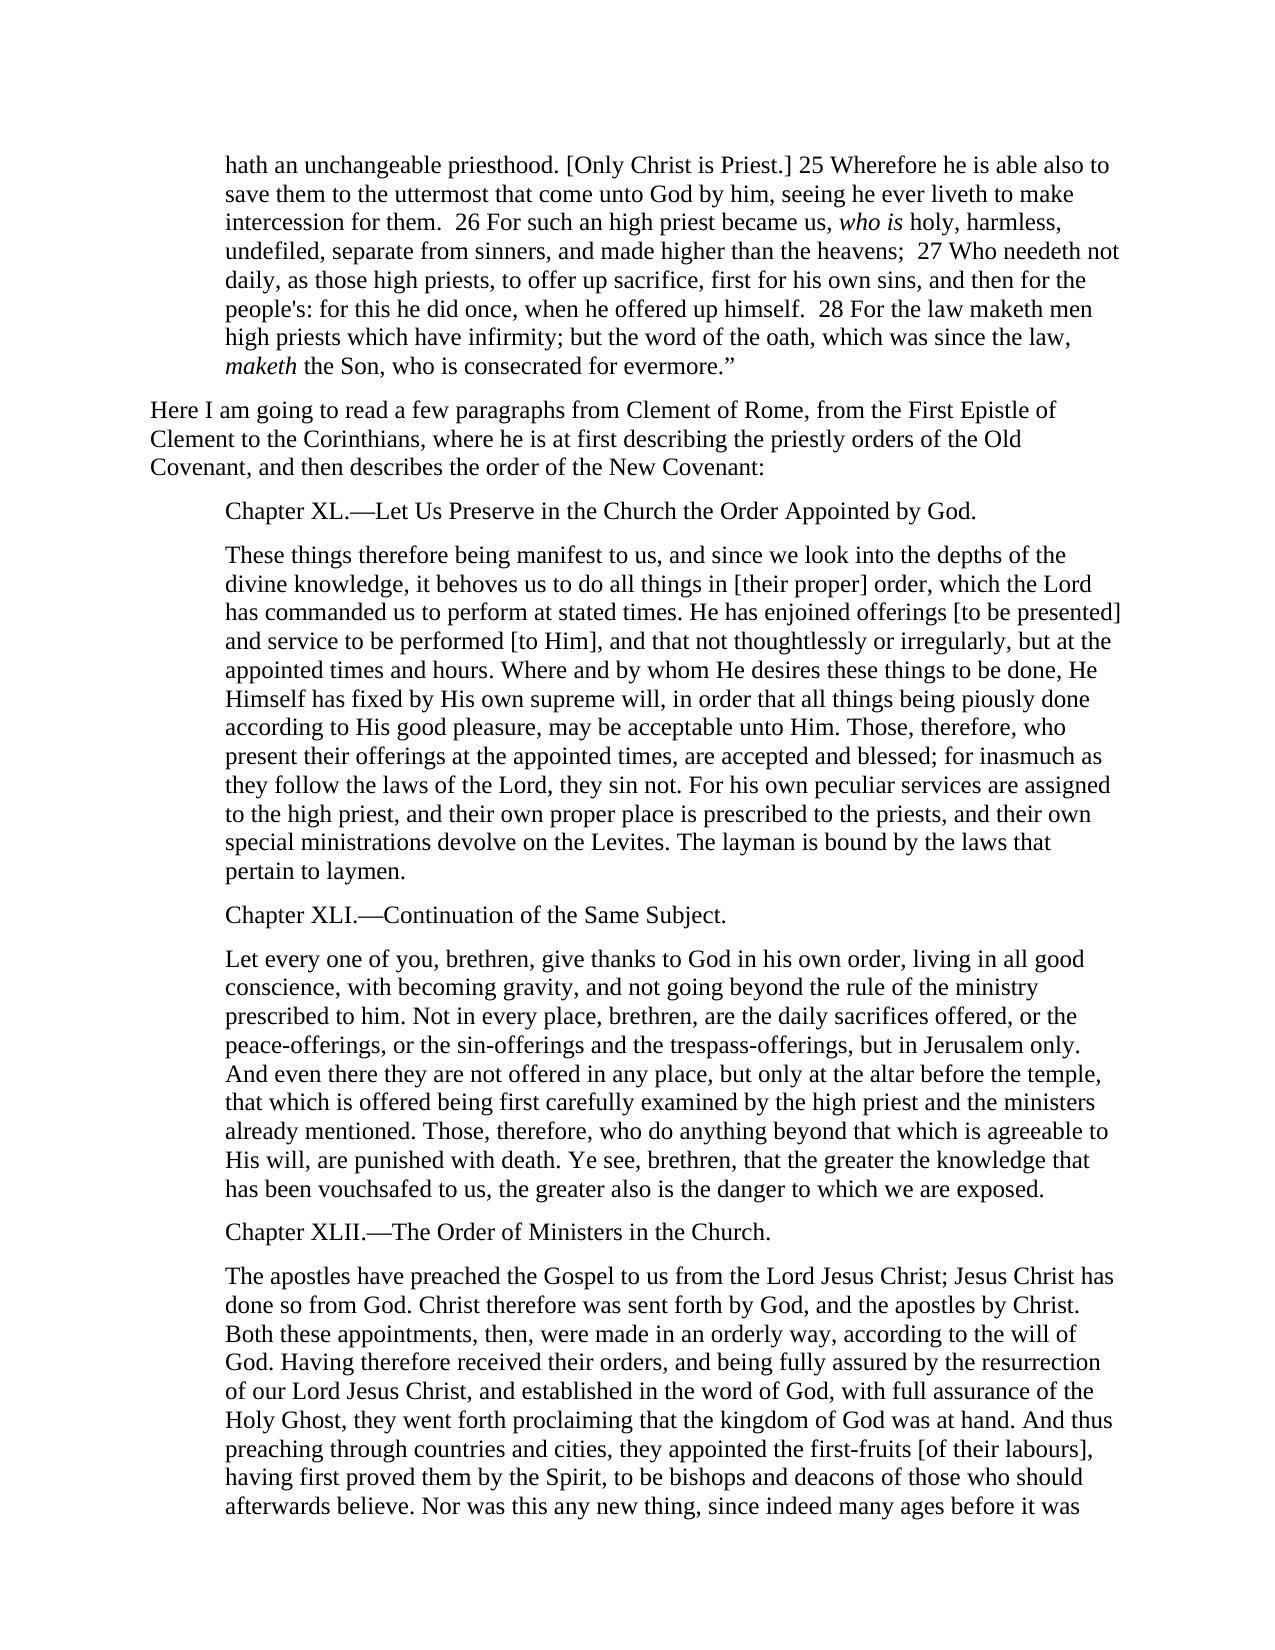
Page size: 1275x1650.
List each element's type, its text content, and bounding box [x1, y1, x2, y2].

text The apostles have preached the Gospel to us from the Lord Jesus Christ; Jesus Christ has done so from God. Christ therefore was sent forth by God, and the apostles by Christ. Both these appointments, then, were made in an orderly way, according to the will of God. Having therefore received their orders, and being fully assured by the resurrection of our Lord Jesus Christ, and established in the word of God, with full assurance of the Holy Ghost, they went forth proclaiming that the kingdom of God was at hand. And thus preaching through countries and cities, they appointed the first-fruits [of their labours], having first proved them by the Spirit, to be bishops and deacons of those who should afterwards believe. Nor was this any new thing, since indeed many ages before it was [225, 1261, 1125, 1520]
text Chapter XLII.—The Order of Ministers in the Church. [225, 1217, 1125, 1246]
text These things therefore being manifest to us, and since we look into the depths of the divine knowledge, it behoves us to do all things in [their proper] order, which the Lord has commanded us to perform at stated times. He has enjoined offerings [to be presented] and service to be performed [to Him], and that not thoughtlessly or irregularly, but at the appointed times and hours. Where and by whom He desires these things to be done, He Himself has fixed by His own supreme will, in order that all things being piously done according to His good pleasure, may be acceptable unto Him. Those, therefore, who present their offerings at the appointed times, are accepted and blessed; for inasmuch as they follow the laws of the Lord, they sin not. For his own peculiar services are assigned to the high priest, and their own proper place is prescribed to the priests, and their own special ministrations devolve on the Levites. The layman is bound by the laws that pertain to laymen. [225, 540, 1125, 885]
text Here I am going to read a few paragraphs from Clement of Rome, from the First Epistle of Clement to the Corinthians, where he is at first describing the priestly orders of the Old Covenant, and then describes the order of the New Covenant: [150, 395, 1125, 481]
text Let every one of you, brethren, give thanks to God in his own order, living in all good conscience, with becoming gravity, and not going beyond the rule of the ministry prescribed to him. Not in every place, brethren, are the daily sacrifices offered, or the peace-offerings, or the sin-offerings and the trespass-offerings, but in Jerusalem only. And even there they are not offered in any place, but only at the altar before the temple, that which is offered being first carefully examined by the high priest and the ministers already mentioned. Those, therefore, who do anything beyond that which is agreeable to His will, are punished with death. Ye see, brethren, that the greater the knowledge that has been vouchsafed to us, the greater also is the danger to which we are exposed. [225, 944, 1125, 1202]
text hath an unchangeable priesthood. [Only Christ is Priest.] 25 Wherefore he is able also to save them to the uttermost that come unto God by him, seeing he ever liveth to make intercession for them. 26 For such an high priest became us, who is holy, harmless, undefiled, separate from sinners, and made higher than the heavens; 27 Who needeth not daily, as those high priests, to offer up sacrifice, first for his own sins, and then for the people's: for this he did once, when he offered up himself. 28 For the law maketh men high priests which have infirmity; but the word of the oath, which was since the law, maketh the Son, who is consecrated for evermore.” [225, 150, 1125, 380]
text Chapter XL.—Let Us Preserve in the Church the Order Appointed by God. [225, 496, 1125, 525]
text Chapter XLI.—Continuation of the Same Subject. [225, 900, 1125, 929]
